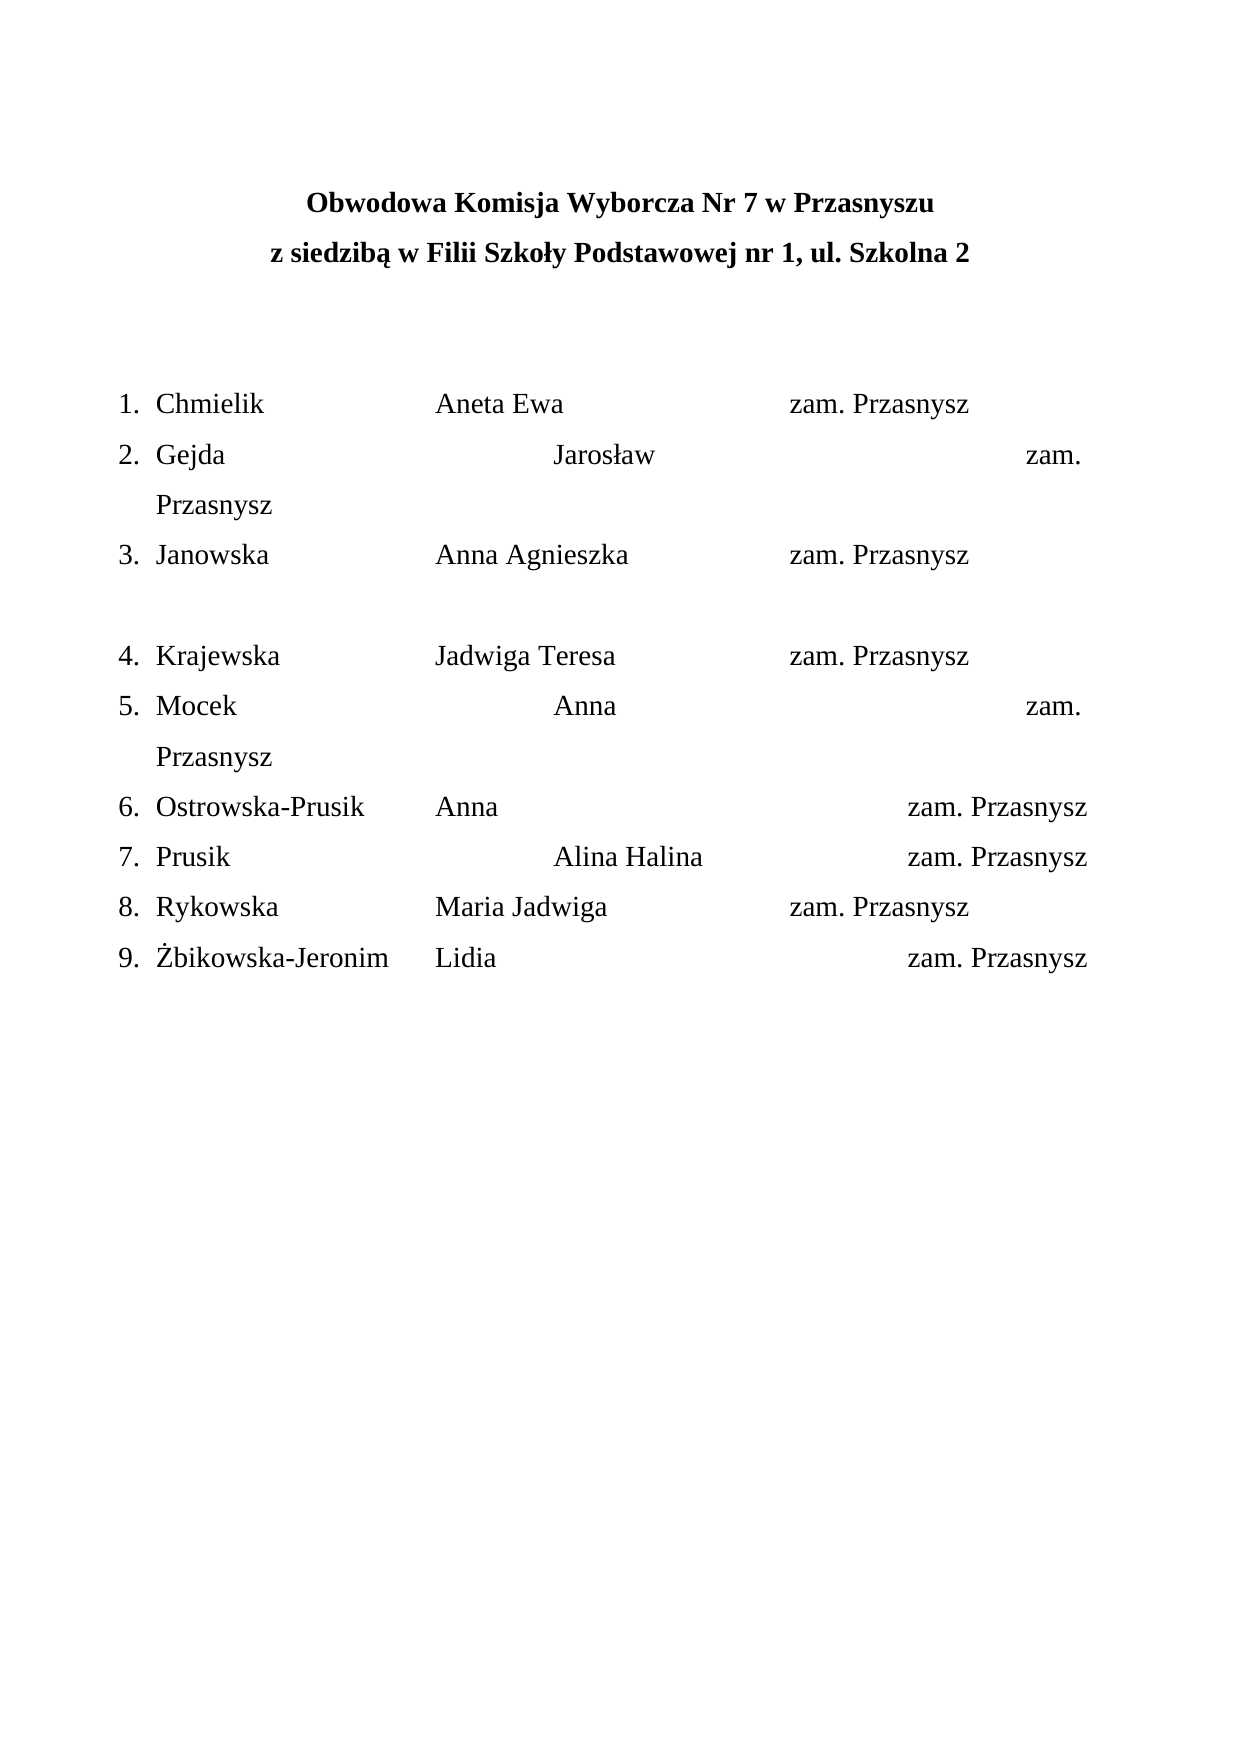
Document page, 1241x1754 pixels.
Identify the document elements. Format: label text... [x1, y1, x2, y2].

list Gejda Jarosław zam. Przasnysz [118, 437, 1122, 521]
list Mocek Anna zam. Przasnysz [118, 688, 1122, 772]
list Janowska Anna Agnieszka zam. Przasnysz [118, 537, 1122, 621]
list Krajewska Jadwiga Teresa zam. Przasnysz [118, 638, 1122, 672]
list Chmielik Aneta Ewa zam. Przasnysz [118, 386, 1122, 420]
list Rykowska Maria Jadwiga zam. Przasnysz [118, 889, 1122, 923]
text z siedzibą w Filii Szkoły Podstawowej nr 1, ul. Szkolna 2 [118, 236, 1122, 269]
text Obwodowa Komisja Wyborcza Nr 7 w Przasnyszu [118, 185, 1122, 219]
list Prusik Alina Halina zam. Przasnysz [118, 839, 1122, 873]
list Ostrowska-Prusik Anna zam. Przasnysz [118, 789, 1122, 822]
list Żbikowska-Jeronim Lidia zam. Przasnysz [118, 940, 1122, 973]
